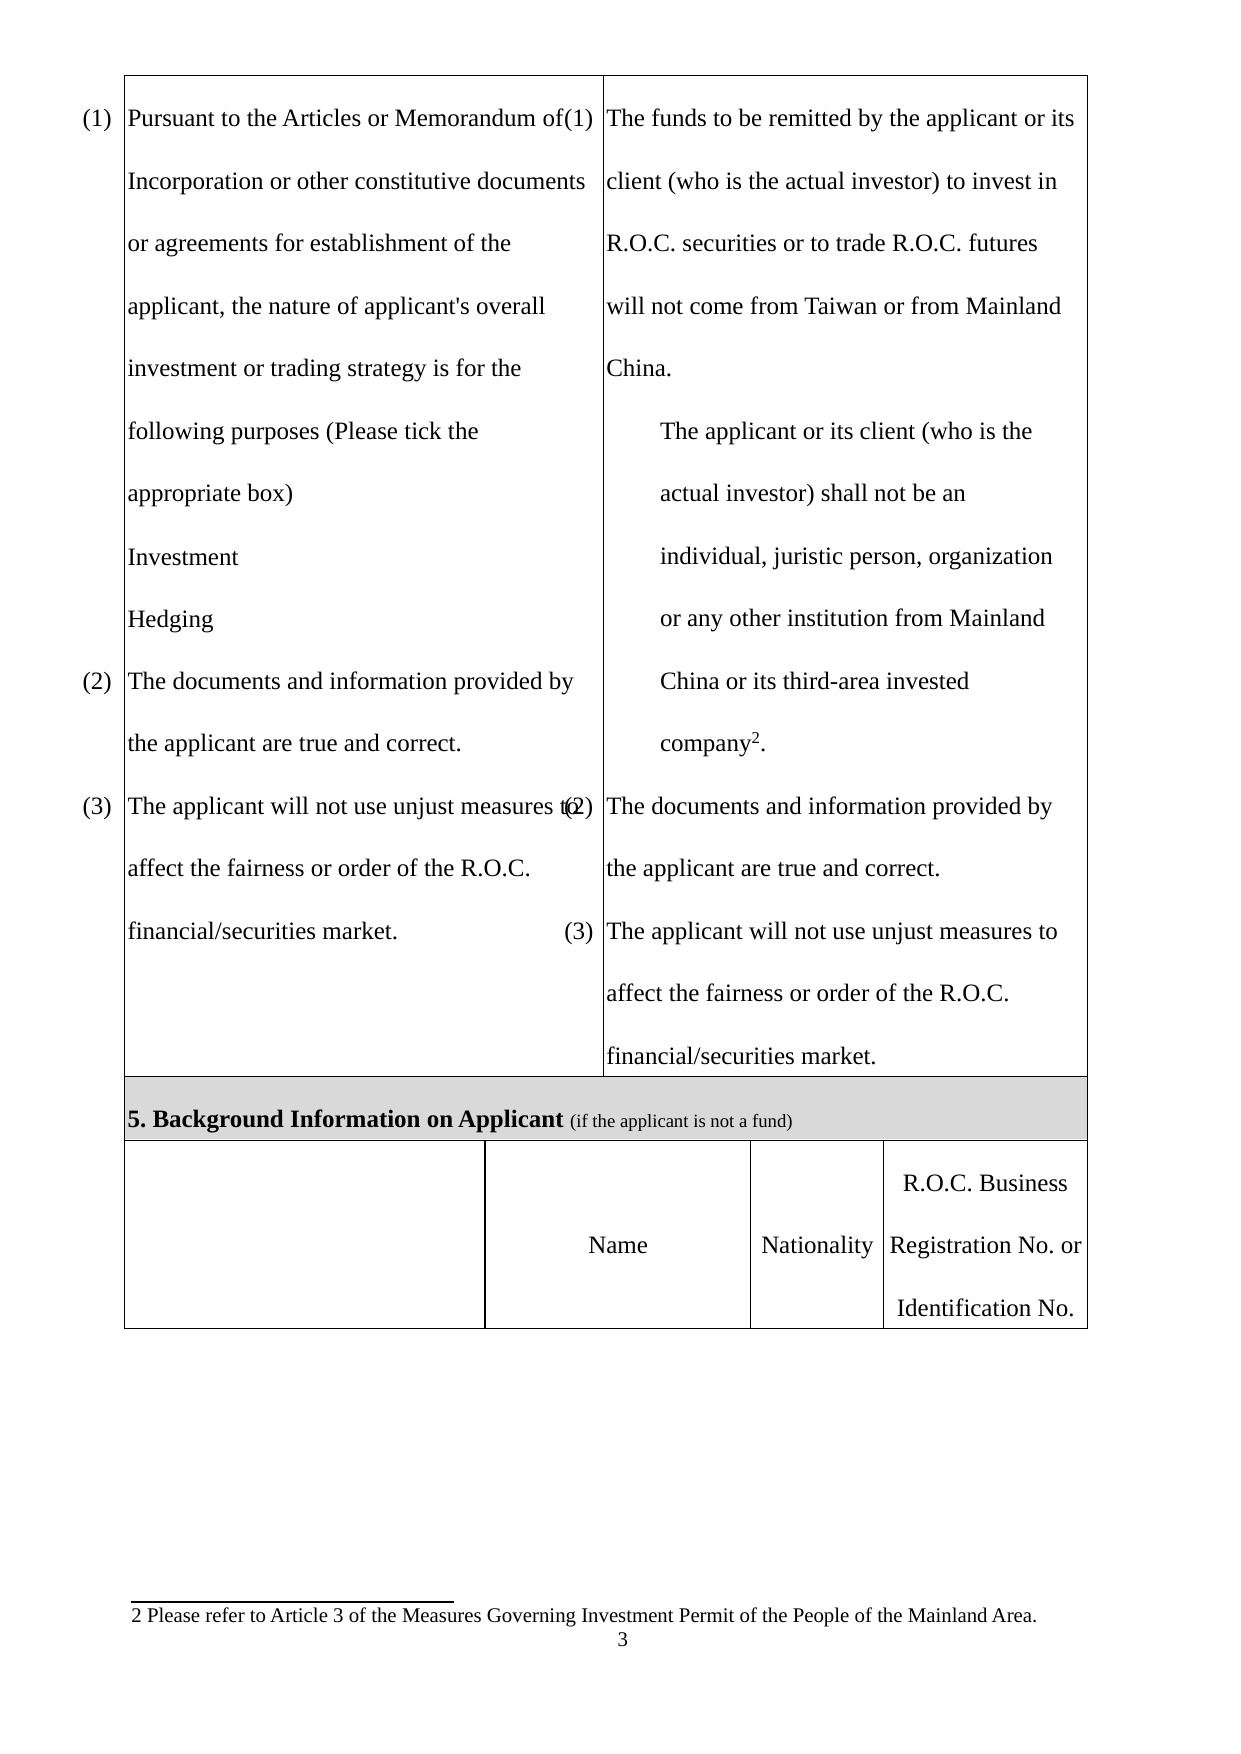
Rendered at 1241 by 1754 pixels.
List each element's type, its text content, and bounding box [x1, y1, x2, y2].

table_cell 5. Background Information on Applicant (if the applicant is not a fund) [125, 1077, 1087, 1139]
table_cell Pursuant to the Articles or Memorandum of Incorporation or other constitutive documents or agreements for establishment of the applicant, the nature of applicant's overall investment or trading strategy is for the following purposes (Please tick the appropriate box) Investment Hedging The documents and information provided by the applicant are true and correct. The applicant will not use unjust measures to affect the fairness or order of the R.O.C. financial/securities market. [125, 76, 603, 1076]
table_cell R.O.C. Business Registration No. or Identification No. [884, 1141, 1087, 1328]
table_cell Nationality [751, 1141, 883, 1328]
table_cell Name [486, 1141, 750, 1328]
table_cell The funds to be remitted by the applicant or its client (who is the actual investor) to invest in R.O.C. securities or to trade R.O.C. futures will not come from Taiwan or from Mainland China. The applicant or its client (who is the actual investor) shall not be an individual, juristic person, organization or any other institution from Mainland China or its third-area invested company. The documents and information provided by the applicant are true and correct. The applicant will not use unjust measures to affect the fairness or order of the R.O.C. financial/securities market. [604, 76, 1087, 1076]
table_cell [125, 1141, 484, 1328]
